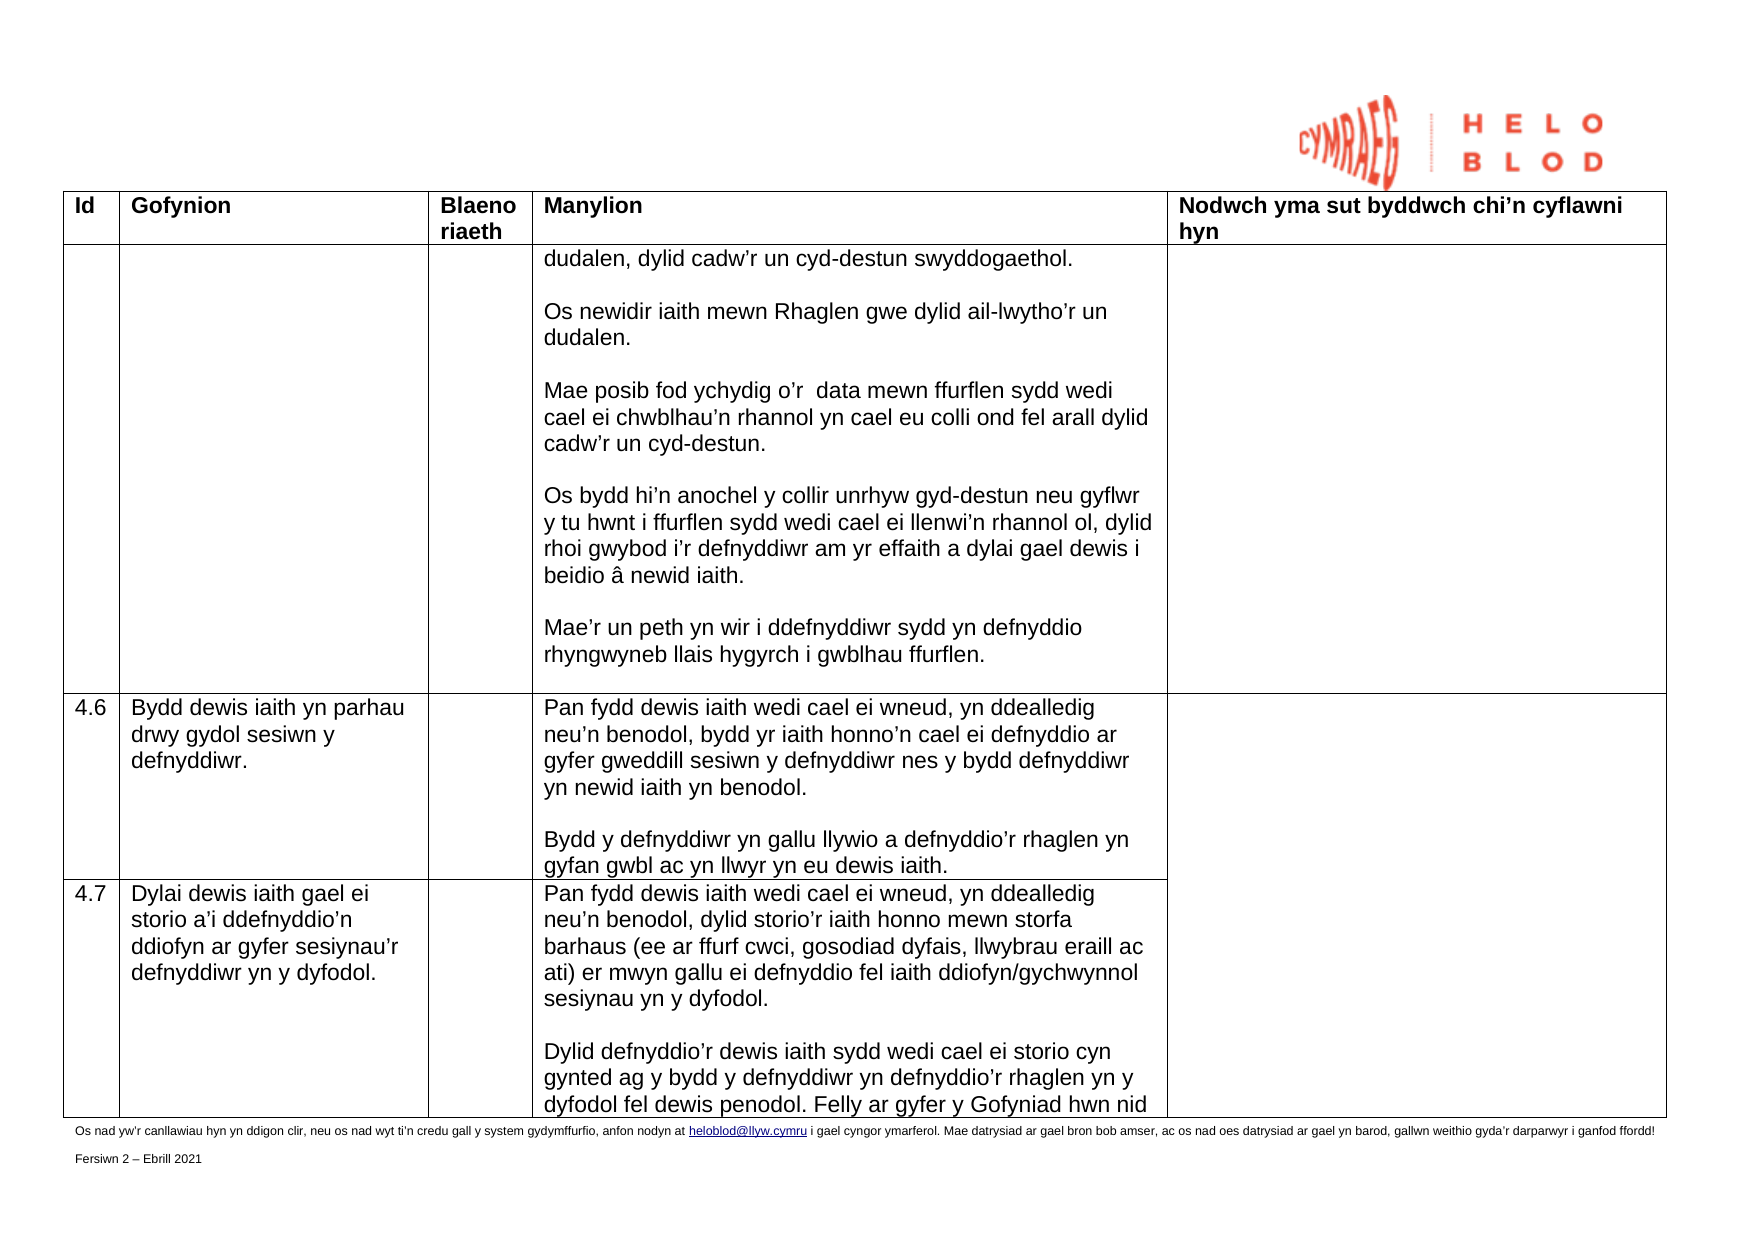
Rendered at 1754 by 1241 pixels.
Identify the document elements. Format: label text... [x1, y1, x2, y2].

table_header Blaenoriaeth [429, 192, 532, 244]
table_cell [429, 880, 532, 1117]
table_header Manylion [533, 192, 1167, 244]
table_header Id [64, 192, 119, 244]
table_cell [429, 694, 532, 879]
table_cell dudalen, dylid cadw’r un cyd-destun swyddogaethol. Os newidir iaith mewn Rhaglen gwe dylid ail-lwytho’r un dudalen. Mae posib fod ychydig o’r data mewn ffurflen sydd wedi cael ei chwblhau’n rhannol yn cael eu colli ond fel arall dylid cadw’r un cyd-destun. Os bydd hi’n anochel y collir unrhyw gyd-destun neu gyflwr y tu hwnt i ffurflen sydd wedi cael ei llenwi’n rhannol ol, dylid rhoi gwybod i’r defnyddiwr am yr effaith a dylai gael dewis i beidio â newid iaith. Mae’r un peth yn wir i ddefnyddiwr sydd yn defnyddio rhyngwyneb llais hygyrch i gwblhau ffurflen. [533, 245, 1167, 693]
table_cell 4.7 [64, 880, 119, 1117]
table_cell [64, 245, 119, 693]
table_cell Pan fydd dewis iaith wedi cael ei wneud, yn ddealledig neu’n benodol, dylid storio’r iaith honno mewn storfa barhaus (ee ar ffurf cwci, gosodiad dyfais, llwybrau eraill ac ati) er mwyn gallu ei defnyddio fel iaith ddiofyn/gychwynnol sesiynau yn y dyfodol. Dylid defnyddio’r dewis iaith sydd wedi cael ei storio cyn gynted ag y bydd y defnyddiwr yn defnyddio’r rhaglen yn y dyfodol fel dewis penodol. Felly ar gyfer y Gofyniad hwn nid [533, 880, 1167, 1117]
table_cell Pan fydd dewis iaith wedi cael ei wneud, yn ddealledig neu’n benodol, bydd yr iaith honno’n cael ei defnyddio ar gyfer gweddill sesiwn y defnyddiwr nes y bydd defnyddiwr yn newid iaith yn benodol. Bydd y defnyddiwr yn gallu llywio a defnyddio’r rhaglen yn gyfan gwbl ac yn llwyr yn eu dewis iaith. [533, 694, 1167, 879]
table_cell [1168, 245, 1666, 693]
table_cell [1168, 694, 1666, 1117]
table_cell [120, 245, 428, 693]
table_cell Dylai dewis iaith gael ei storio a’i ddefnyddio’n ddiofyn ar gyfer sesiynau’r defnyddiwr yn y dyfodol. [120, 880, 428, 1117]
table_cell 4.6 [64, 694, 119, 879]
table_header Gofynion [120, 192, 428, 244]
table_cell Bydd dewis iaith yn parhau drwy gydol sesiwn y defnyddiwr. [120, 694, 428, 879]
table_cell [429, 245, 532, 693]
table_header Nodwch yma sut byddwch chi’n cyflawni hyn [1168, 192, 1666, 244]
